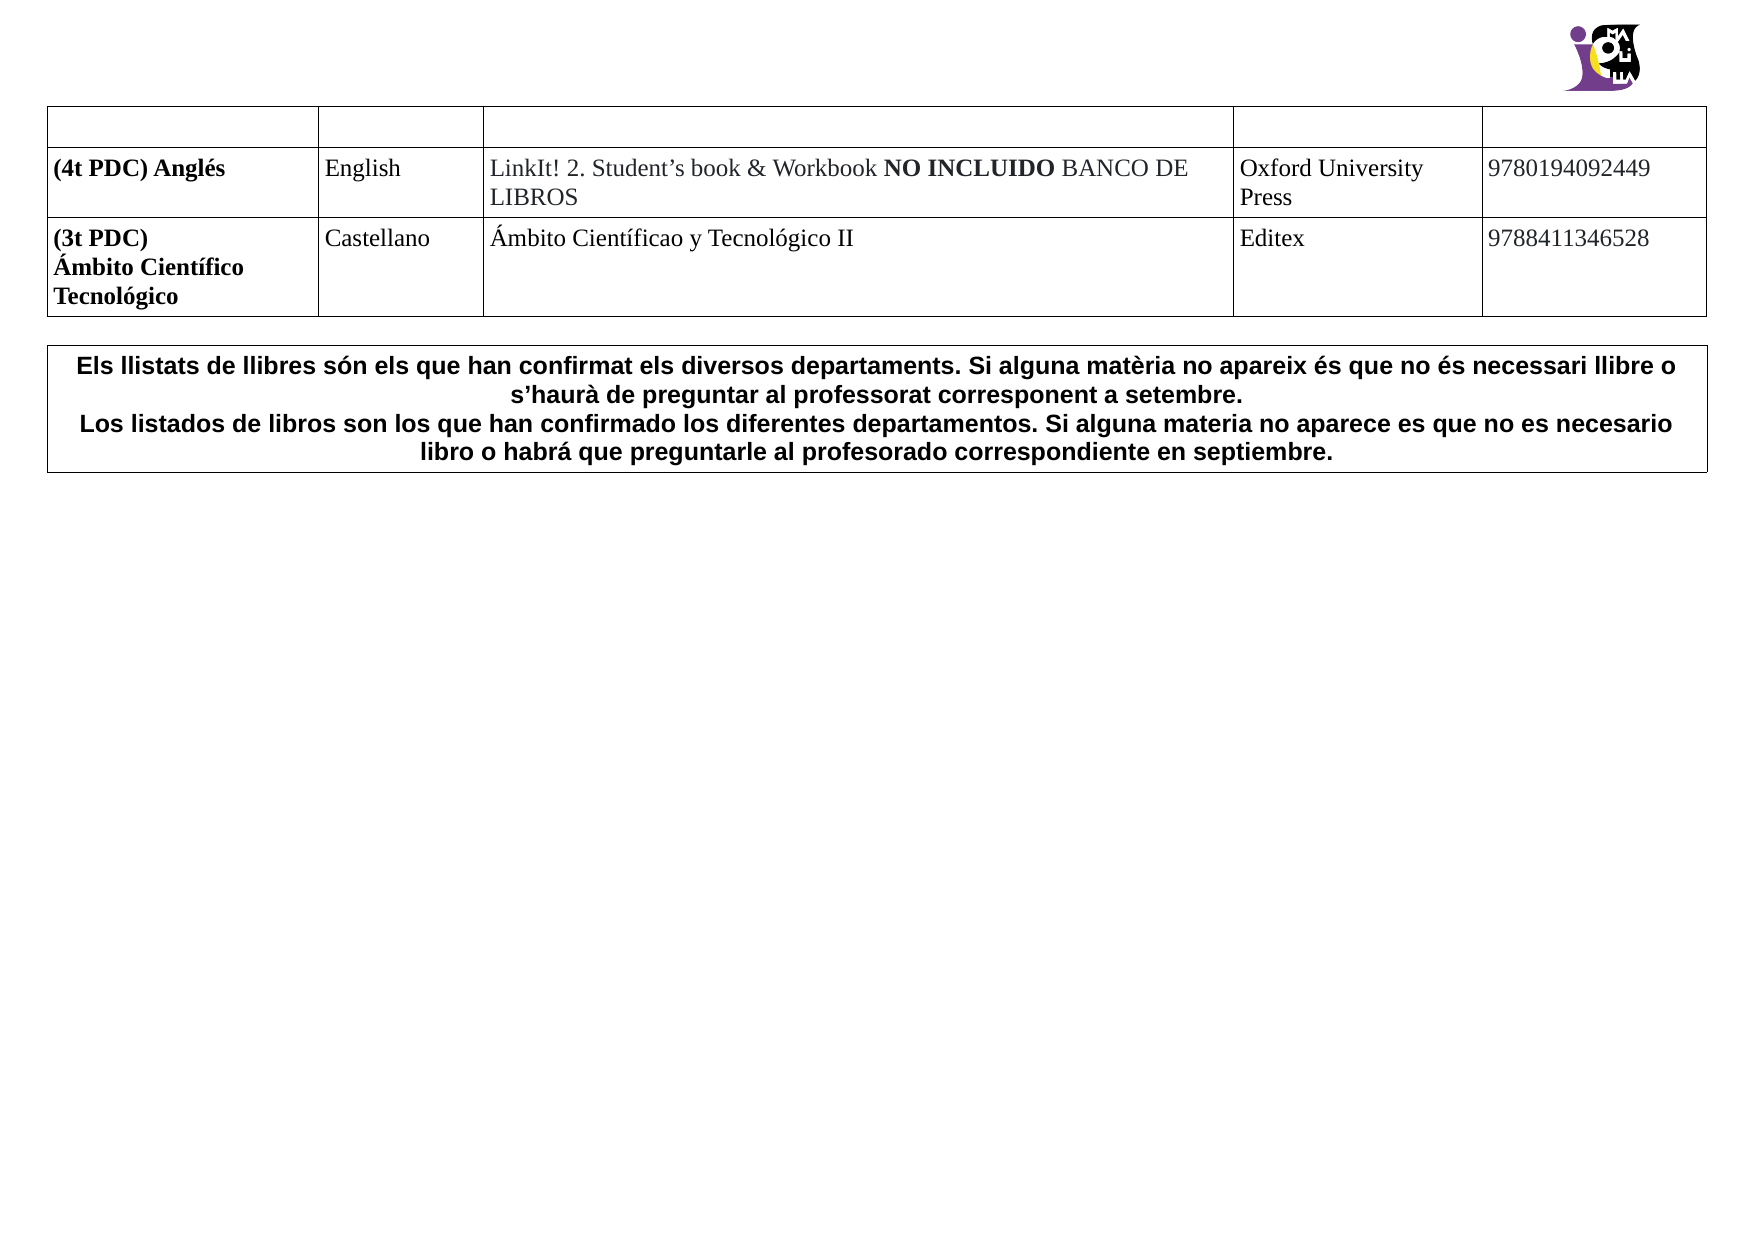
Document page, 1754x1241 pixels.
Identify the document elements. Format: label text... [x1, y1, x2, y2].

table_cell English [319, 148, 483, 217]
table_cell 9780194092449 [1483, 148, 1706, 217]
table_cell LinkIt! 2. Student’s book & Workbook NO INCLUIDO BANCO DE LIBROS [484, 148, 1233, 217]
table_cell Castellano [319, 218, 483, 316]
table_cell [484, 107, 1233, 147]
table_cell [1483, 107, 1706, 147]
table_header Els llistats de llibres són els que han confirmat els diversos departaments. Si alguna matèria no apareix és que no és necessari llibre o s’haurà de preguntar al professorat corresponent a setembre. Los listados de libros son los que han confirmado los diferentes departamentos. Si alguna materia no aparece es que no es necesario libro o habrá que preguntarle al profesorado correspondiente en septiembre. [48, 346, 1707, 472]
table_cell Ámbito Científicao y Tecnológico II [484, 218, 1233, 316]
picture [1560, 20, 1641, 91]
table_cell [48, 107, 318, 147]
table_cell (4t PDC) Anglés [48, 148, 318, 217]
table_cell Oxford University Press [1234, 148, 1482, 217]
table_cell 9788411346528 [1483, 218, 1706, 316]
table_cell [1234, 107, 1482, 147]
table_cell [319, 107, 483, 147]
table_cell Editex [1234, 218, 1482, 316]
table_cell (3t PDC) Ámbito Científico Tecnológico [48, 218, 318, 316]
